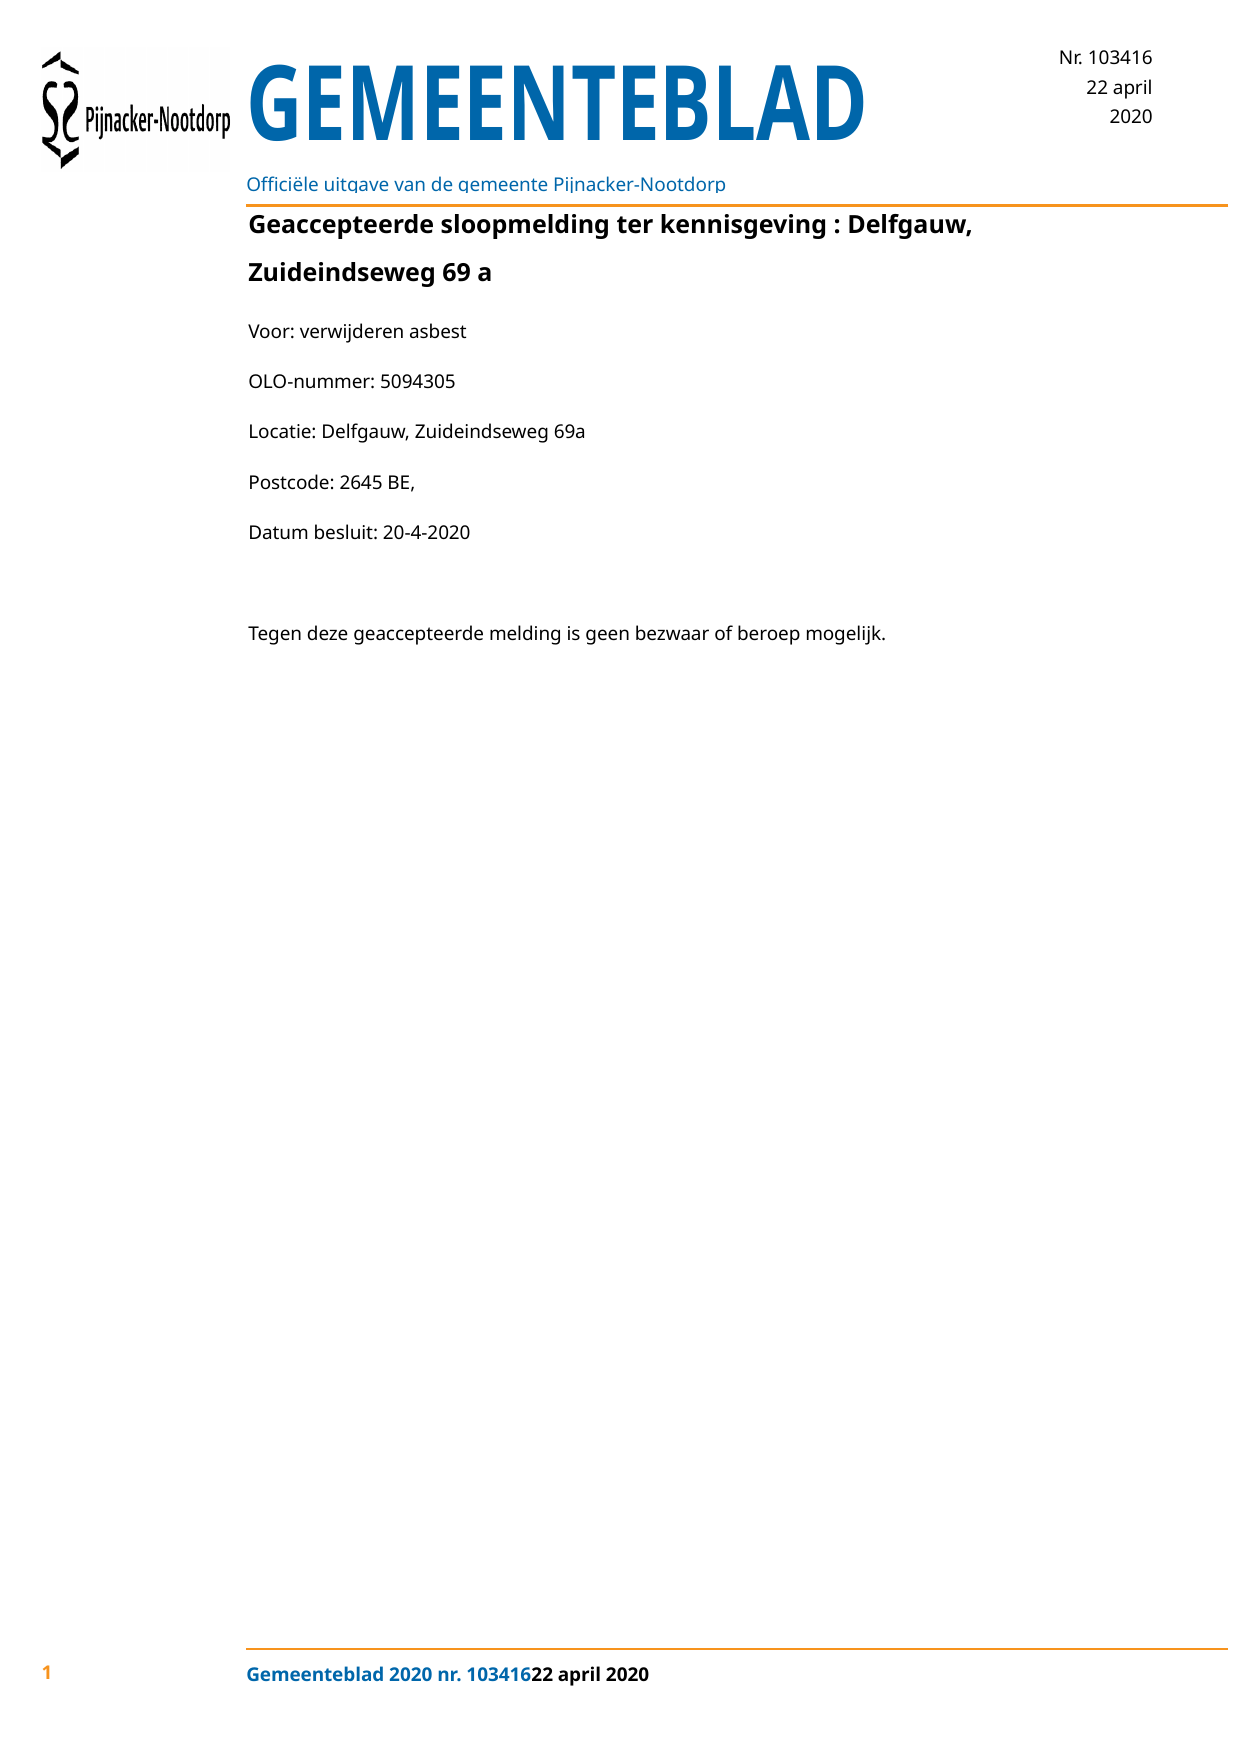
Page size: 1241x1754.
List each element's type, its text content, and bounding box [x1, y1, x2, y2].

text OLO-nummer: 5094305 [248, 368, 1152, 394]
picture [41, 47, 231, 172]
text Voor: verwijderen asbest [248, 318, 1152, 344]
text Datum besluit: 20-4-2020 [248, 519, 1152, 545]
text Tegen deze geaccepteerde melding is geen bezwaar of beroep mogelijk. [248, 620, 1152, 646]
text Geaccepteerde sloopmelding ter kennisgeving : Delfgauw, Zuideindseweg 69 a [248, 207, 1152, 288]
text Locatie: Delfgauw, Zuideindseweg 69a [248, 419, 1152, 444]
text Postcode: 2645 BE, [248, 469, 1152, 495]
